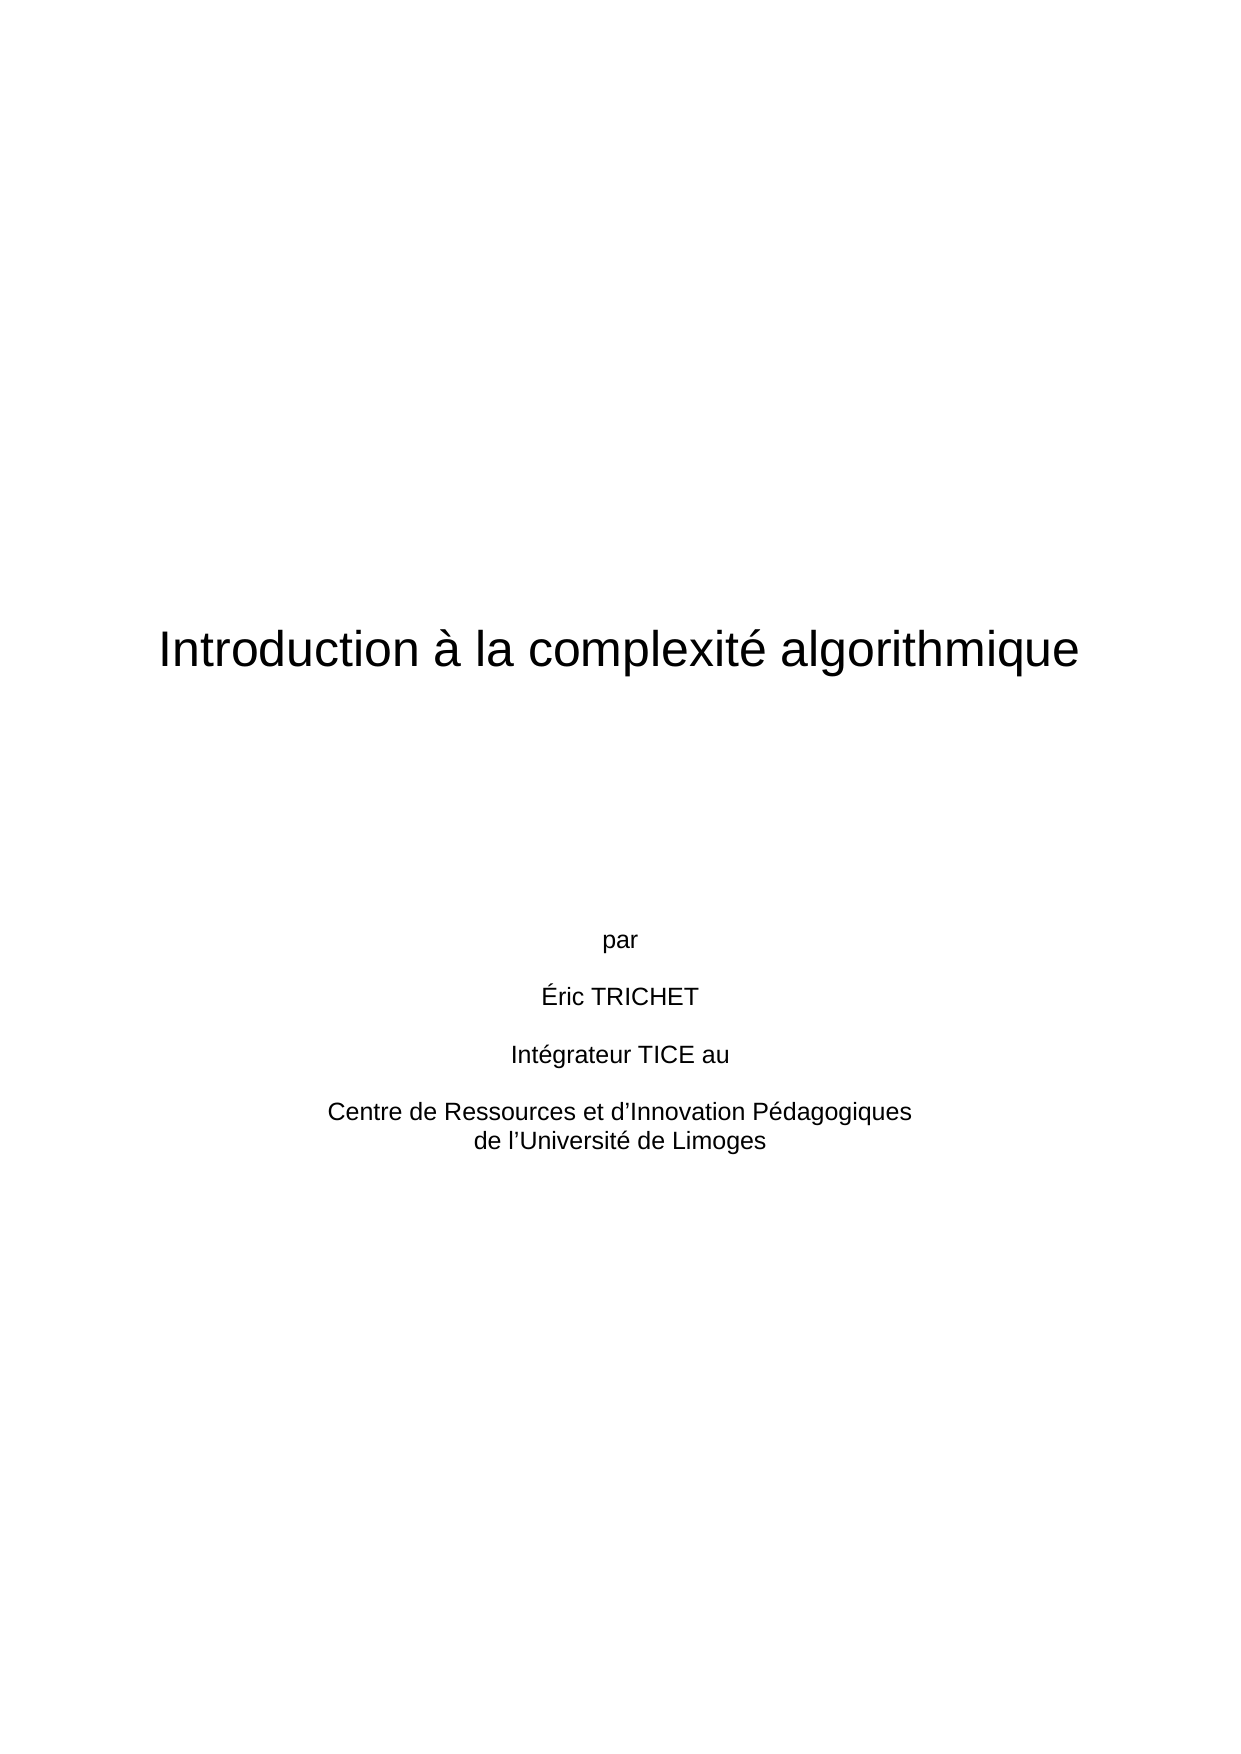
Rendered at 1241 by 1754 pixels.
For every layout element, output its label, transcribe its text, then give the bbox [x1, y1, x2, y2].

text par Éric TRICHET Intégrateur TICE au Centre de Ressources et d’Innovation Pédagogiques de l’Université de Limoges [118, 925, 1122, 1155]
subtitle Introduction à la complexité algorithmique [118, 619, 1122, 677]
